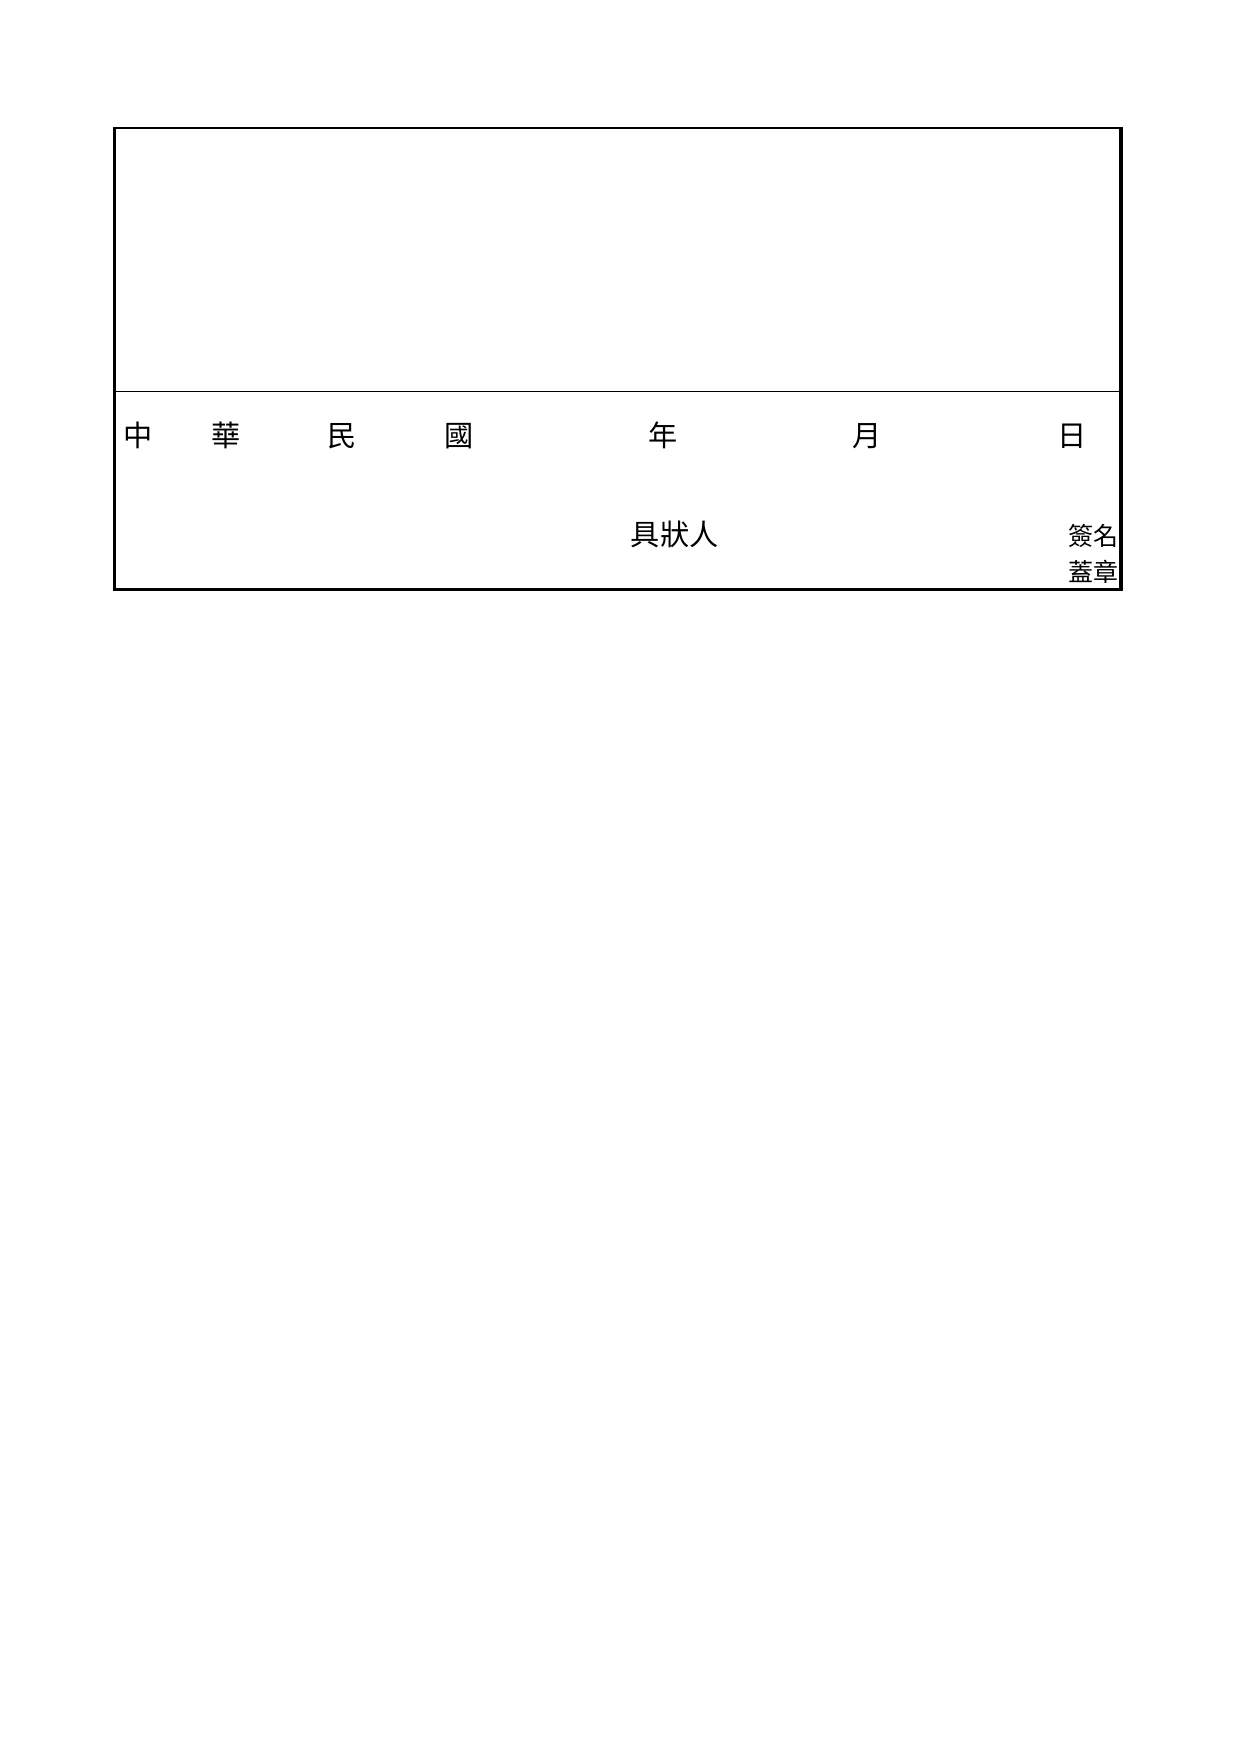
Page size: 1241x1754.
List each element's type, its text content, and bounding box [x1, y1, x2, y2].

table_cell [116, 129, 1119, 391]
table_cell 中 華 民 國 年 月 日 具狀人 簽名 蓋章 [116, 392, 1119, 588]
